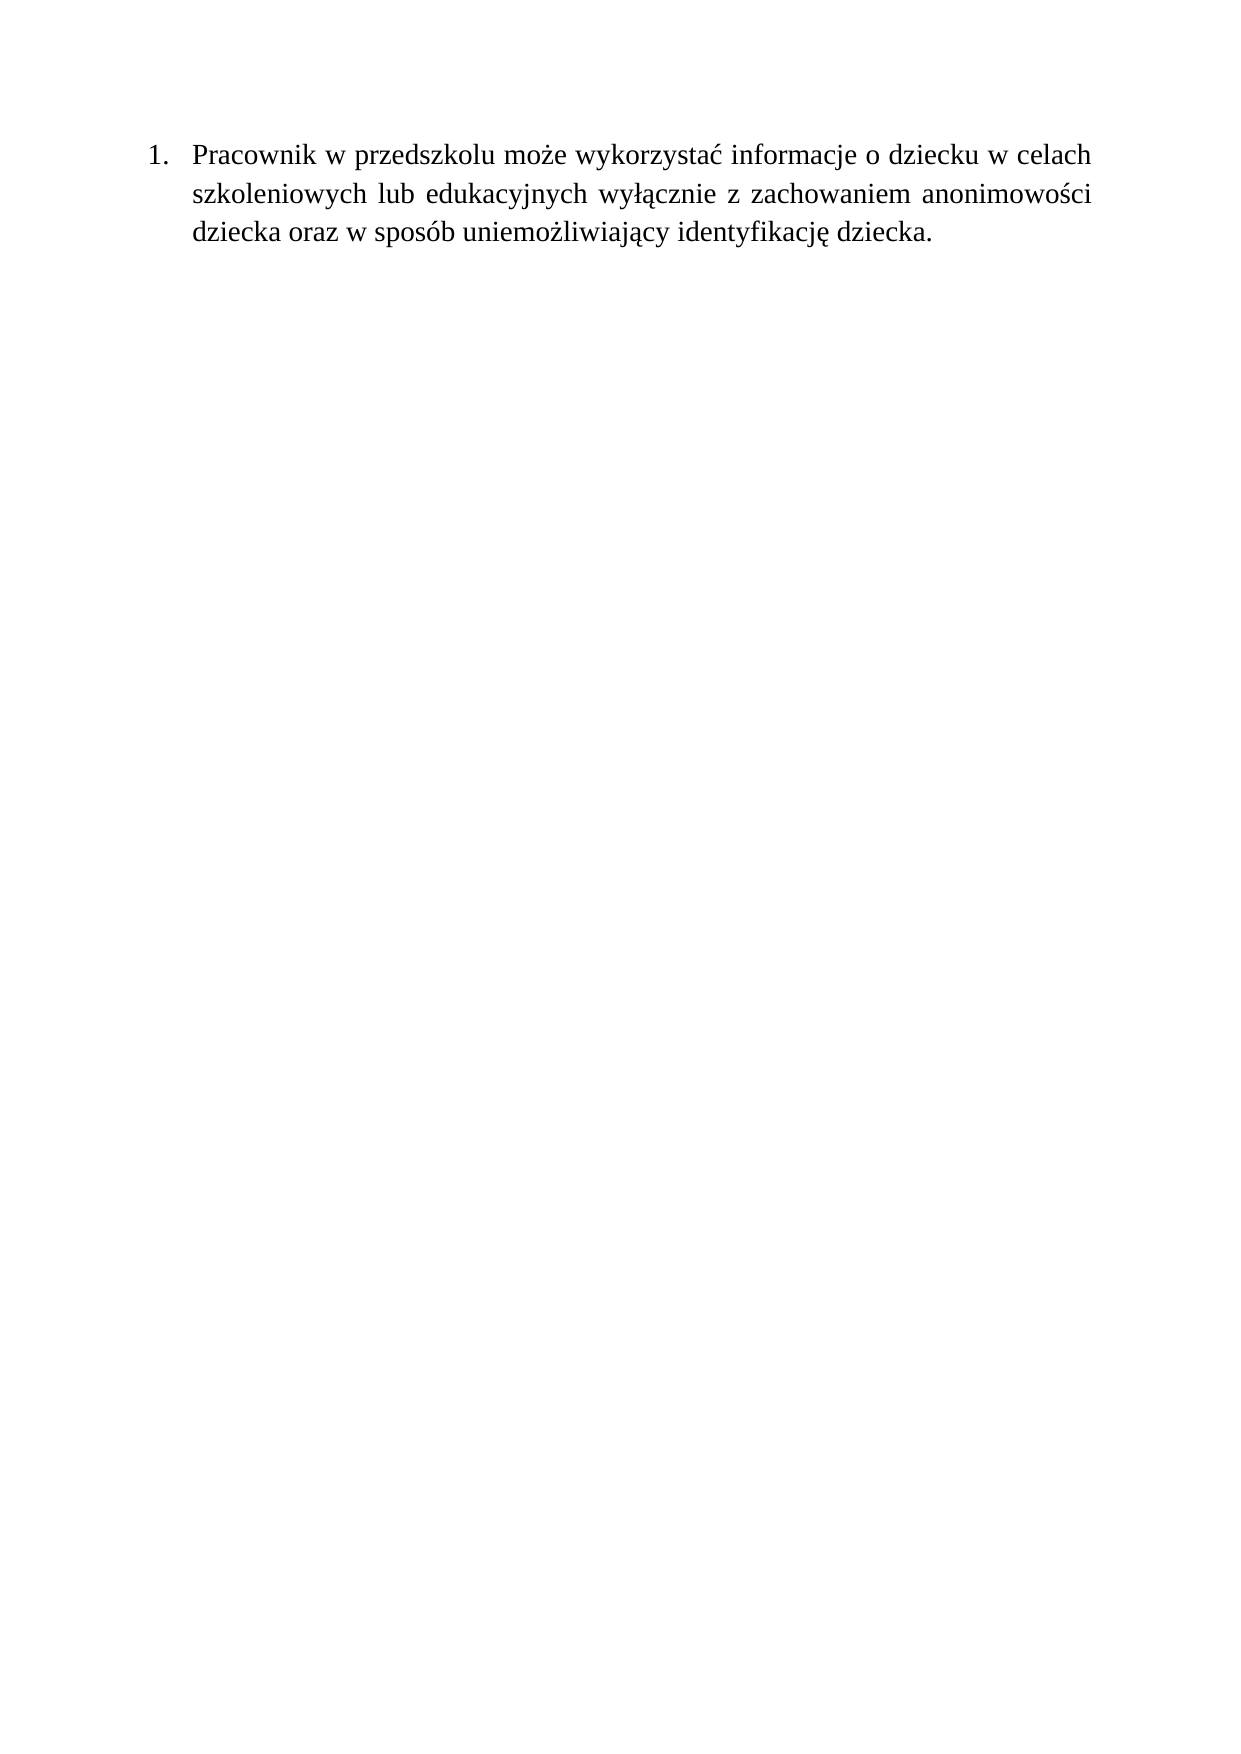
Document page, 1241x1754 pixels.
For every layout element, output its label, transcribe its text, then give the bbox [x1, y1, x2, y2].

list Pracownik w przedszkolu może wykorzystać informacje o dziecku w celach szkoleniowych lub edukacyjnych wyłącznie z zachowaniem anonimowości dziecka oraz w sposób uniemożliwiający identyfikację dziecka. [147, 137, 1092, 248]
